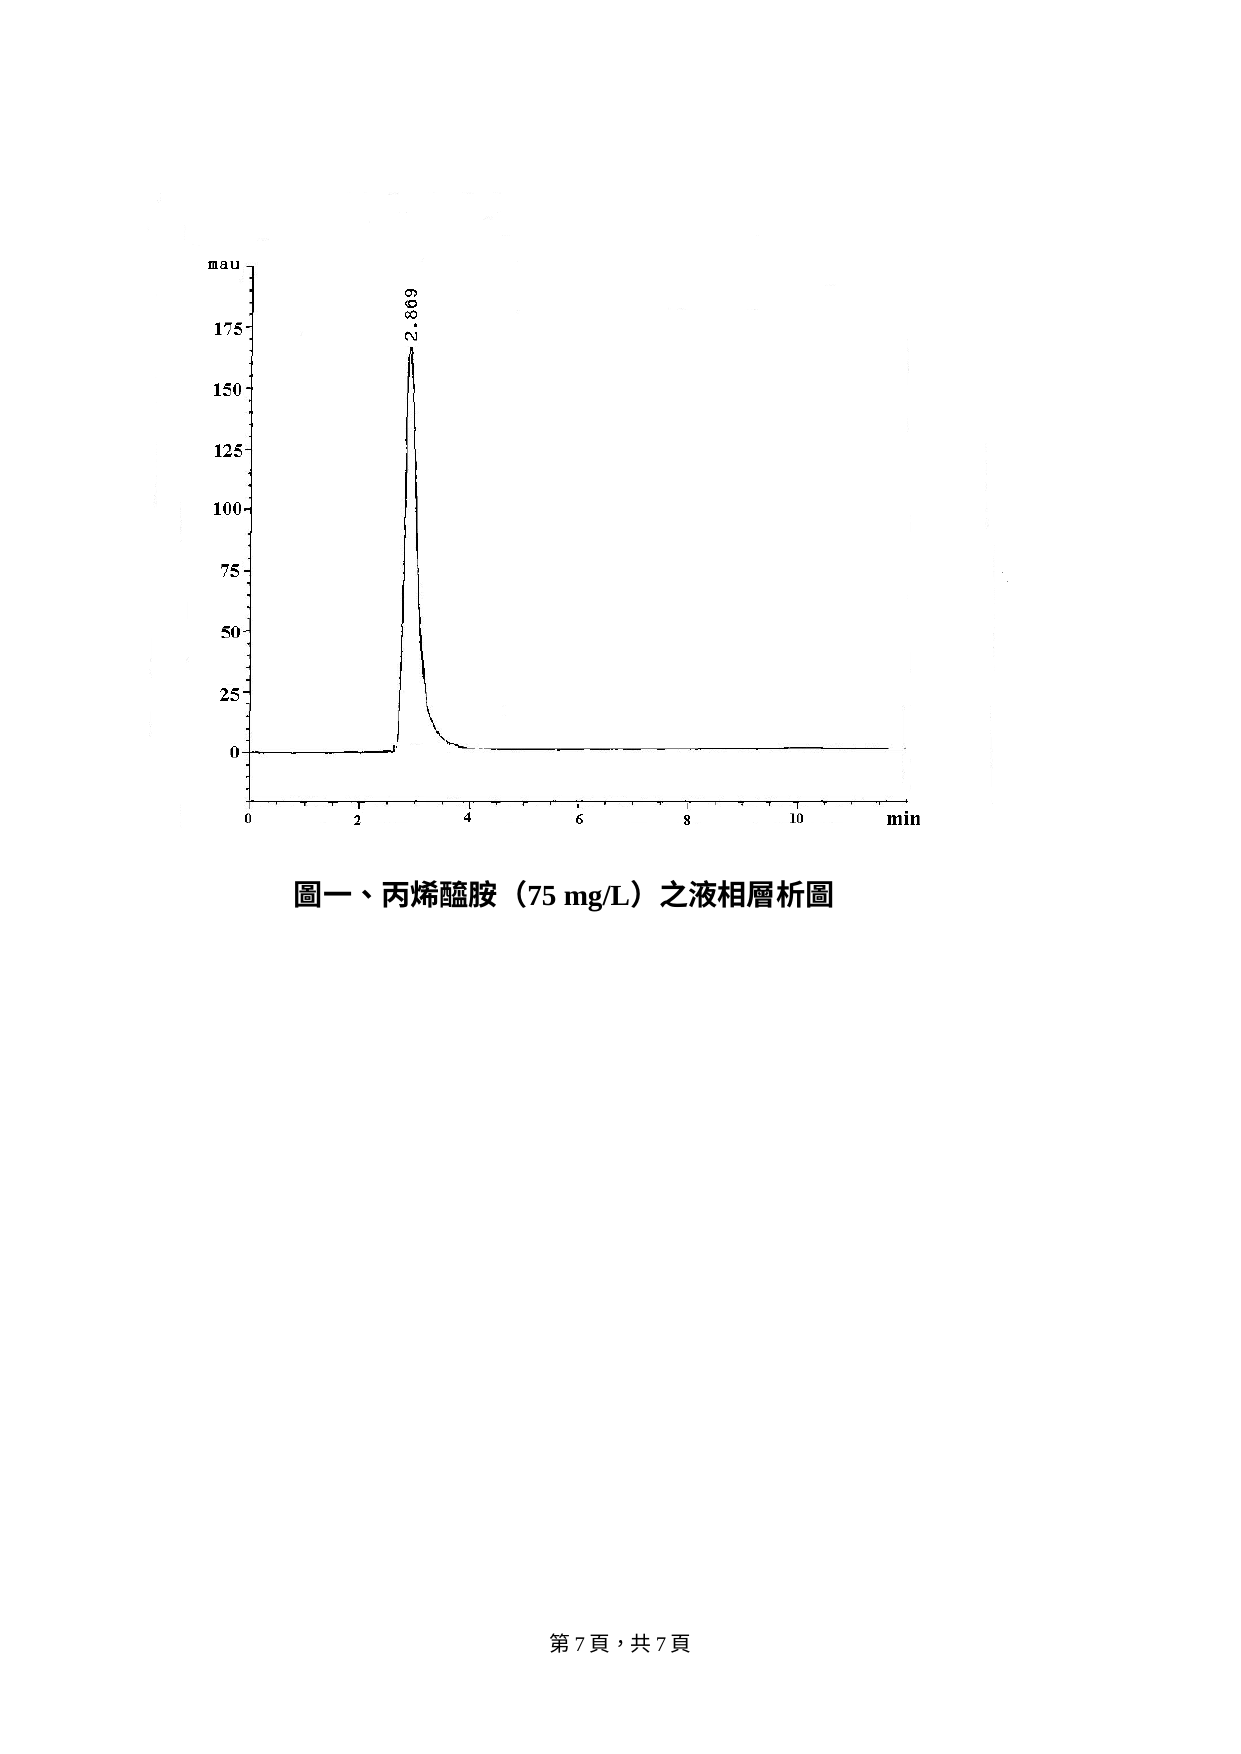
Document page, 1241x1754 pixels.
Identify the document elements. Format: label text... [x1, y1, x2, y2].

text 圖一、丙烯醯胺（75 mg/L）之液相層析圖 [148, 872, 1092, 914]
